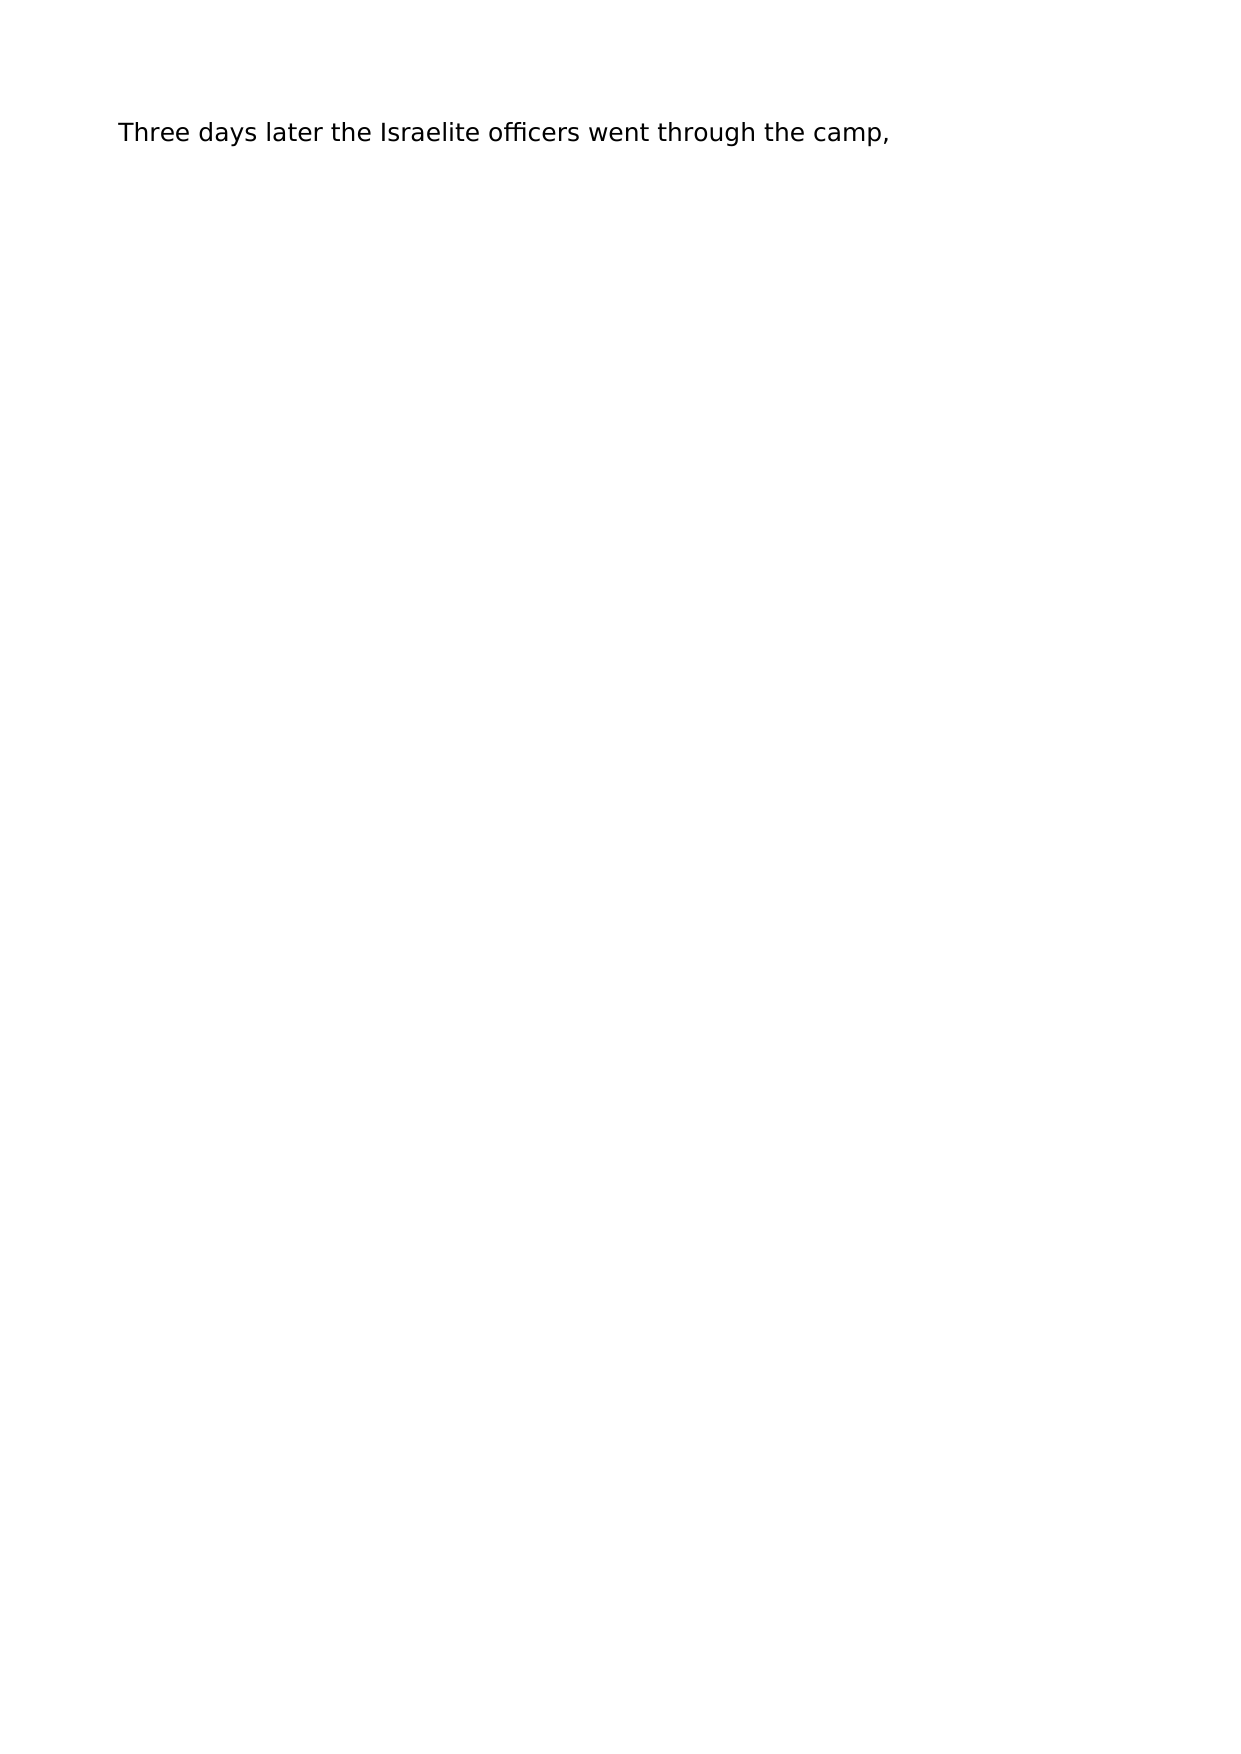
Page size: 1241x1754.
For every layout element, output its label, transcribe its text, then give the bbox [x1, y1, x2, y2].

text Three days later the Israelite officers went through the camp, [118, 118, 1122, 147]
